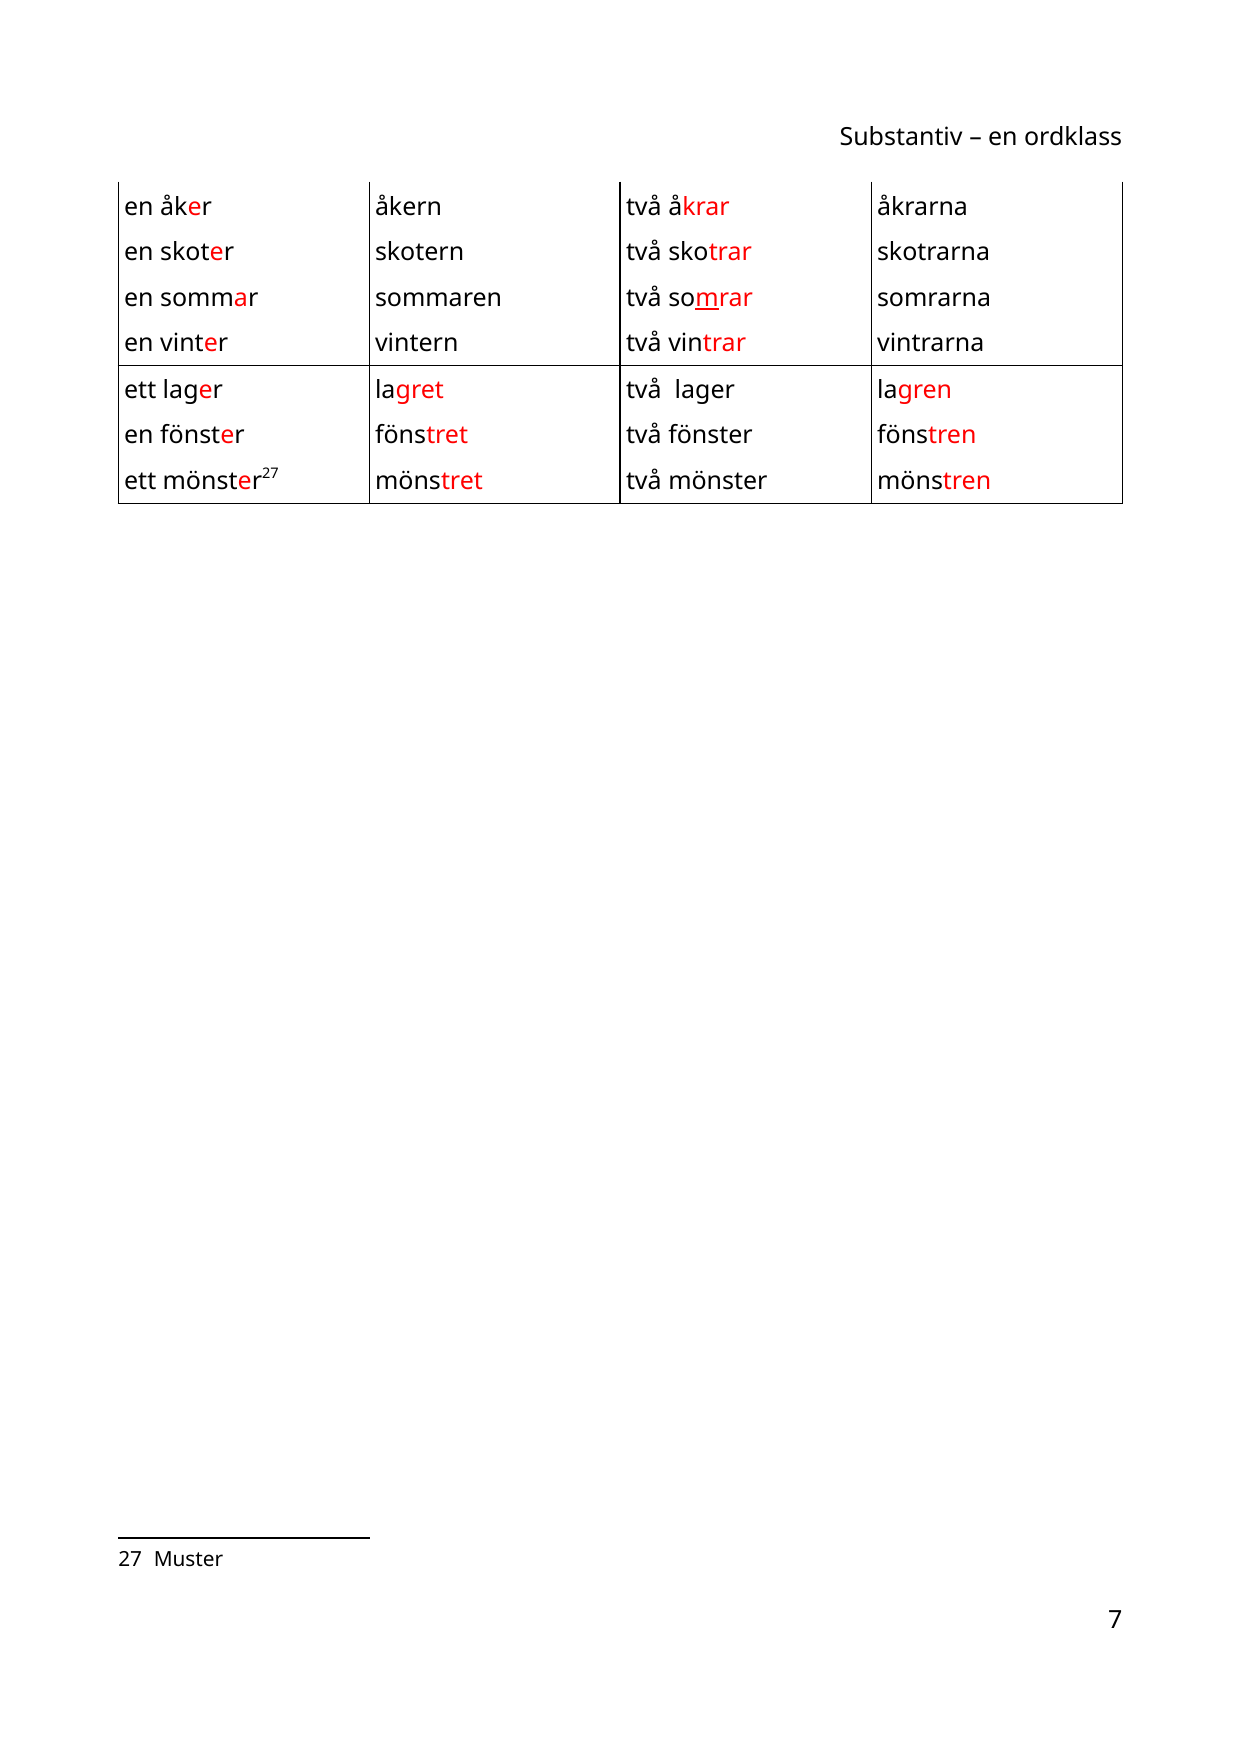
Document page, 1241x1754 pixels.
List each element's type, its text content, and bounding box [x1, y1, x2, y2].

table_cell mönstren [872, 457, 1122, 502]
table_cell en sommar [119, 274, 369, 319]
table_cell vintern [370, 319, 619, 365]
table_cell fönstret [370, 411, 619, 457]
table_cell två skotrar [621, 228, 871, 274]
table_cell en fönster [119, 411, 369, 457]
table_cell mönstret [370, 457, 619, 502]
table_cell en vinter [119, 319, 369, 365]
table_cell lagret [370, 366, 619, 411]
table_cell sommaren [370, 274, 619, 319]
table_cell två fönster [621, 411, 871, 457]
table_cell två somrar [621, 274, 871, 319]
table_cell två mönster [621, 457, 871, 502]
table_cell en skoter [119, 228, 369, 274]
table_cell lagren [872, 366, 1122, 411]
table_cell somrarna [872, 274, 1122, 319]
table_cell åkern [370, 182, 619, 228]
table_cell en åker [119, 182, 369, 228]
table_cell två vintrar [621, 319, 871, 365]
table_cell ett lager [119, 366, 369, 411]
table_cell vintrarna [872, 319, 1122, 365]
table_cell skotrarna [872, 228, 1122, 274]
table_cell ett mönster [119, 457, 369, 502]
table_cell två lager [621, 366, 871, 411]
table_cell skotern [370, 228, 619, 274]
table_cell åkrarna [872, 182, 1122, 228]
table_cell två åkrar [621, 182, 871, 228]
table_cell fönstren [872, 411, 1122, 457]
